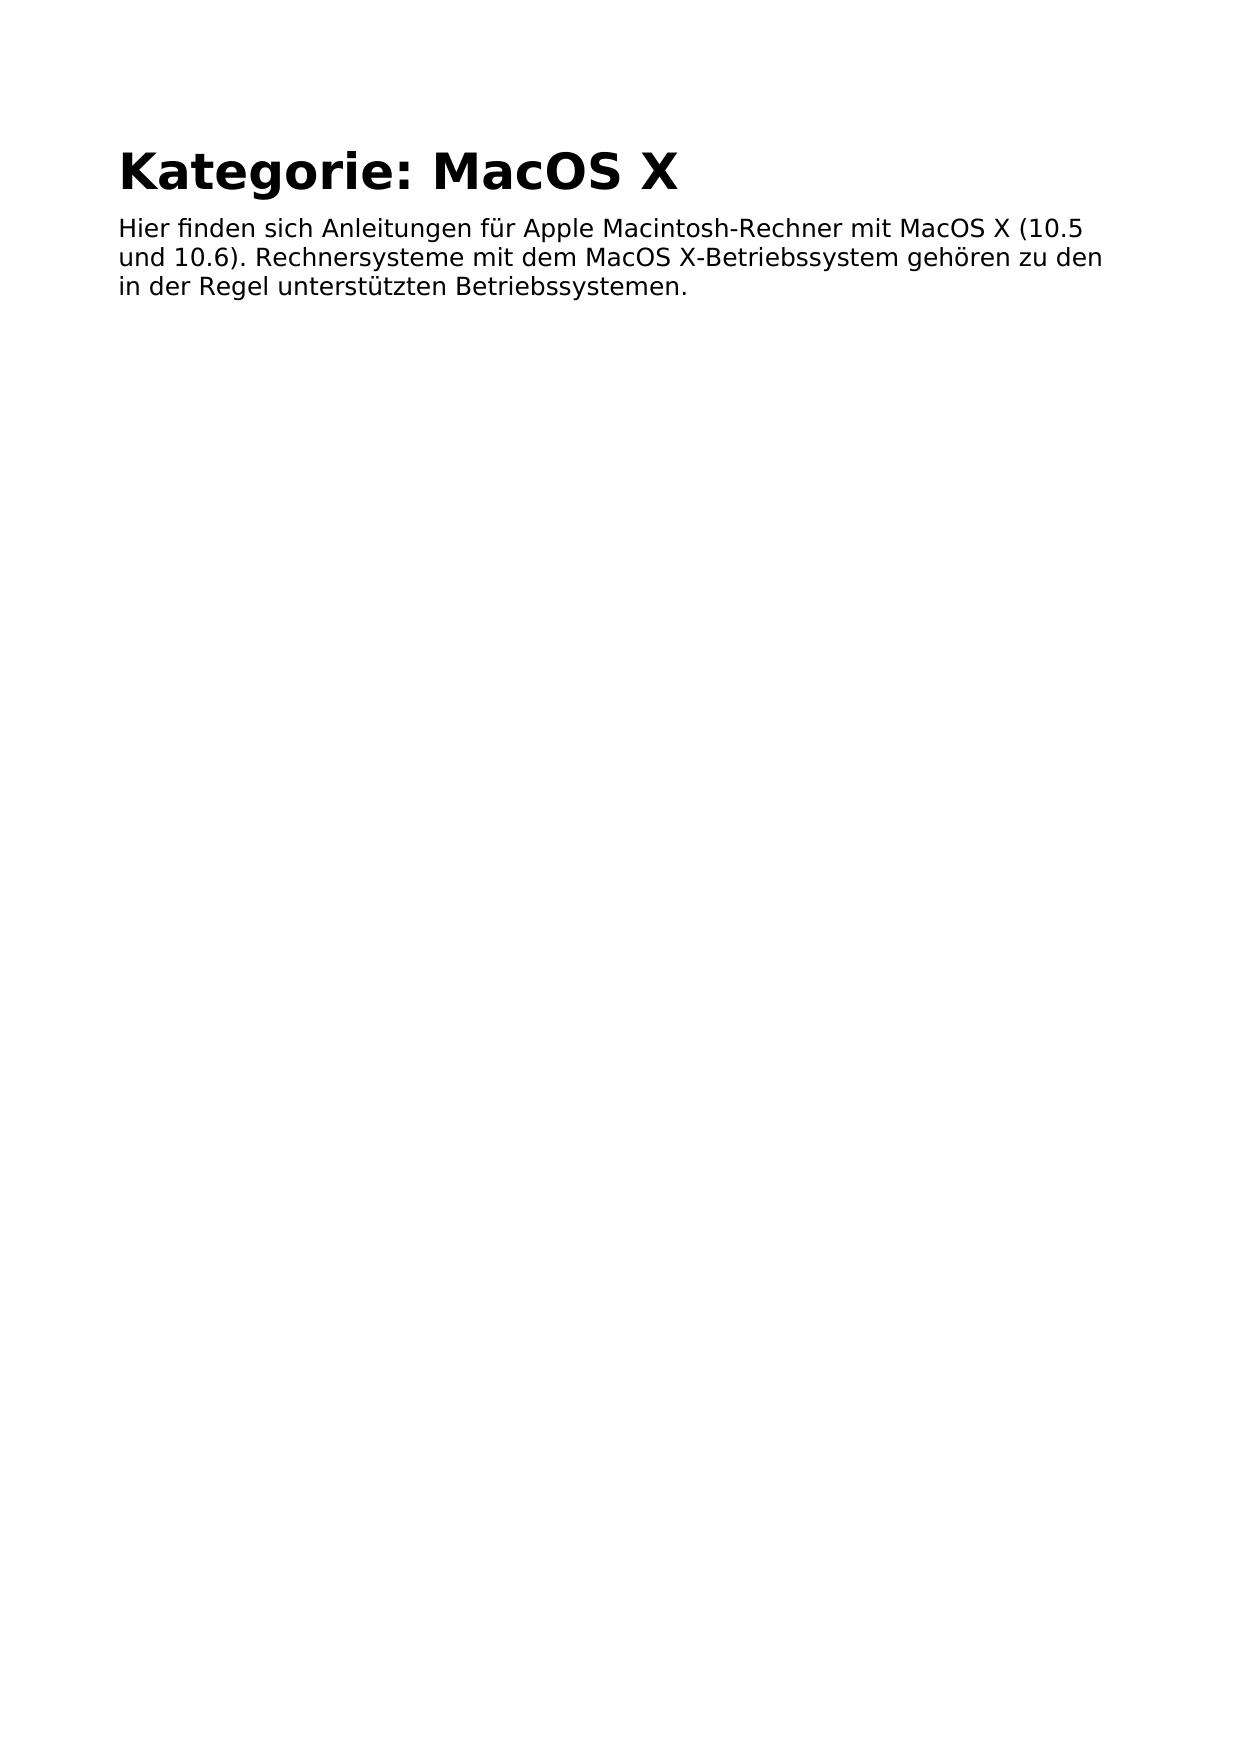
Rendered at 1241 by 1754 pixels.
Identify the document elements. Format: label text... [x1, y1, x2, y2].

text Hier finden sich Anleitungen für Apple Macintosh-Rechner mit MacOS X (10.5 und 10.6). Rechnersysteme mit dem MacOS X-Betriebssystem gehören zu den in der Regel unterstützten Betriebssystemen. [118, 214, 1122, 301]
subtitle Kategorie: MacOS X [118, 143, 1122, 201]
